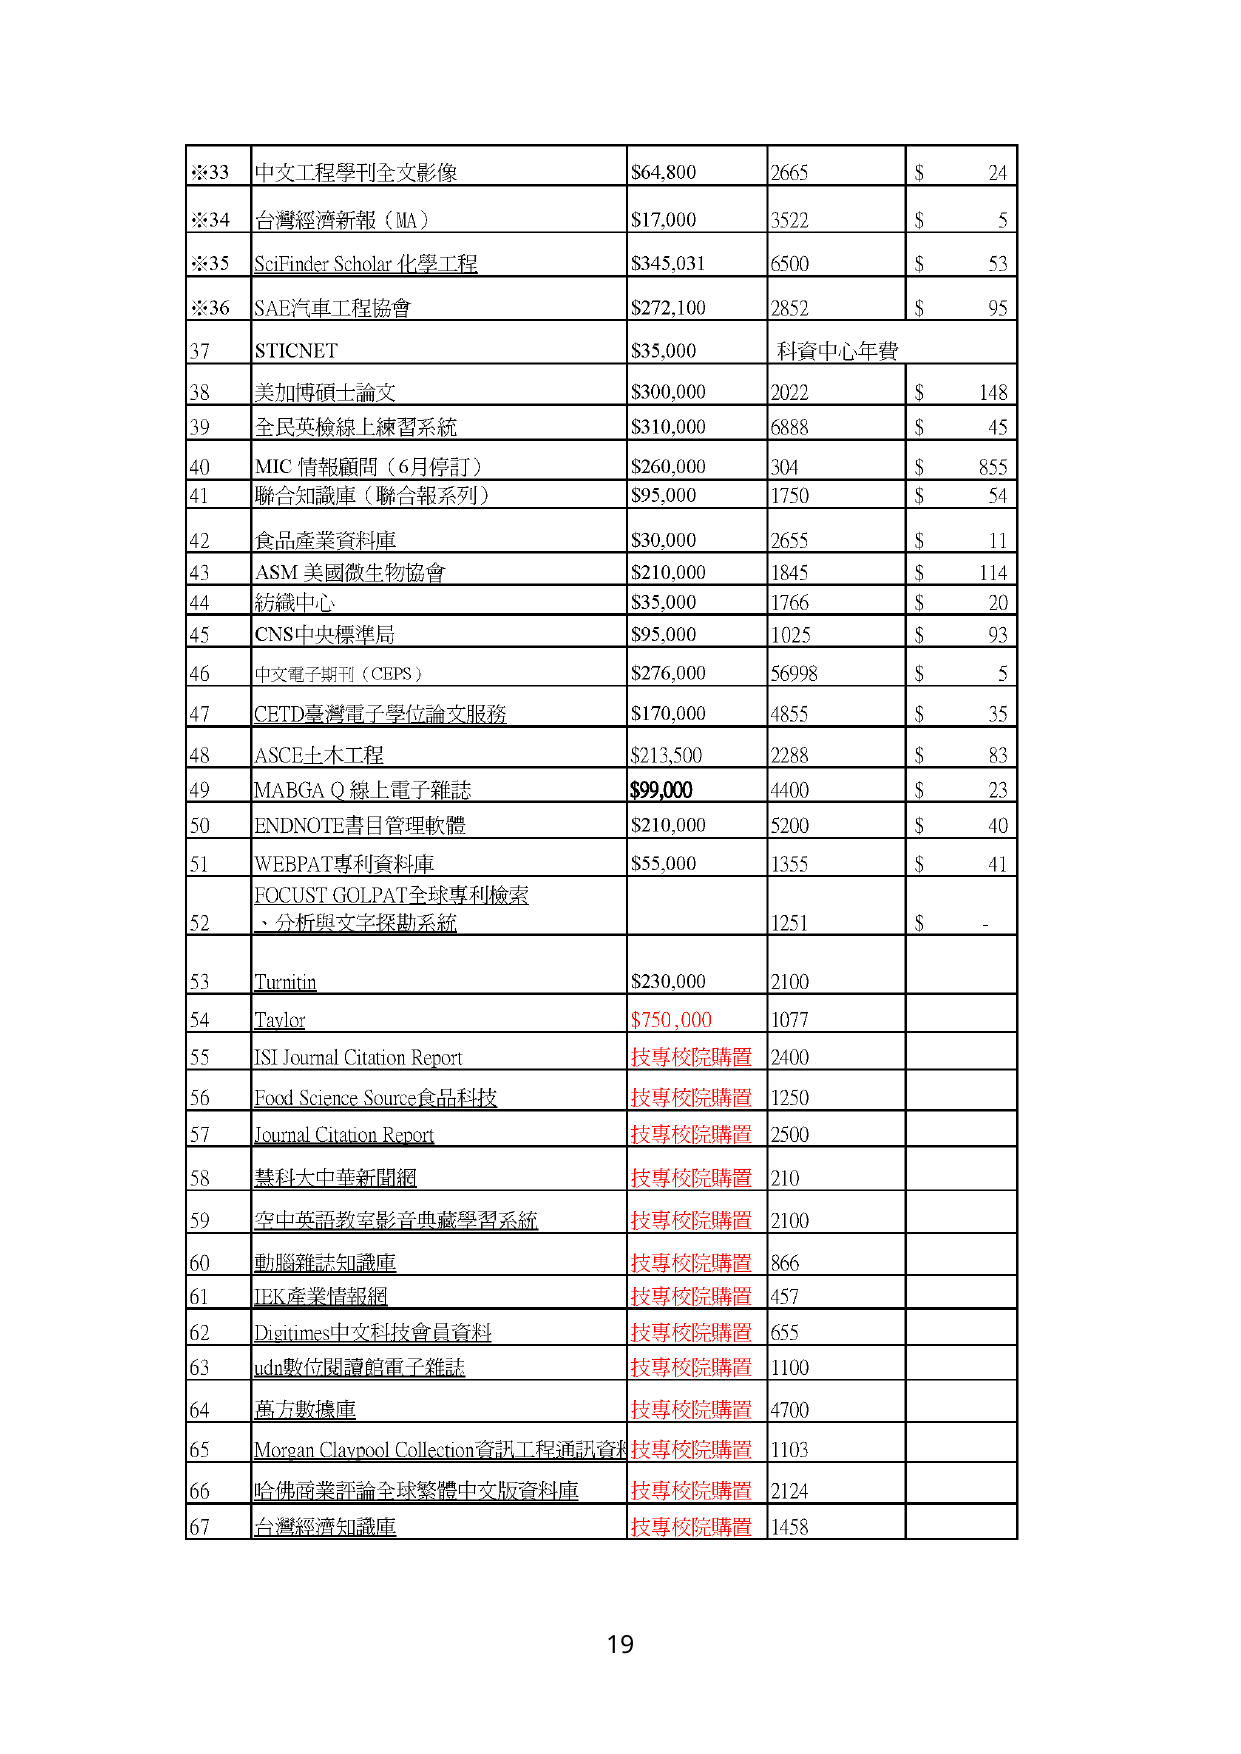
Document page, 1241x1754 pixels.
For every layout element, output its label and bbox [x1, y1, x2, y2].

picture [118, 119, 1122, 1600]
